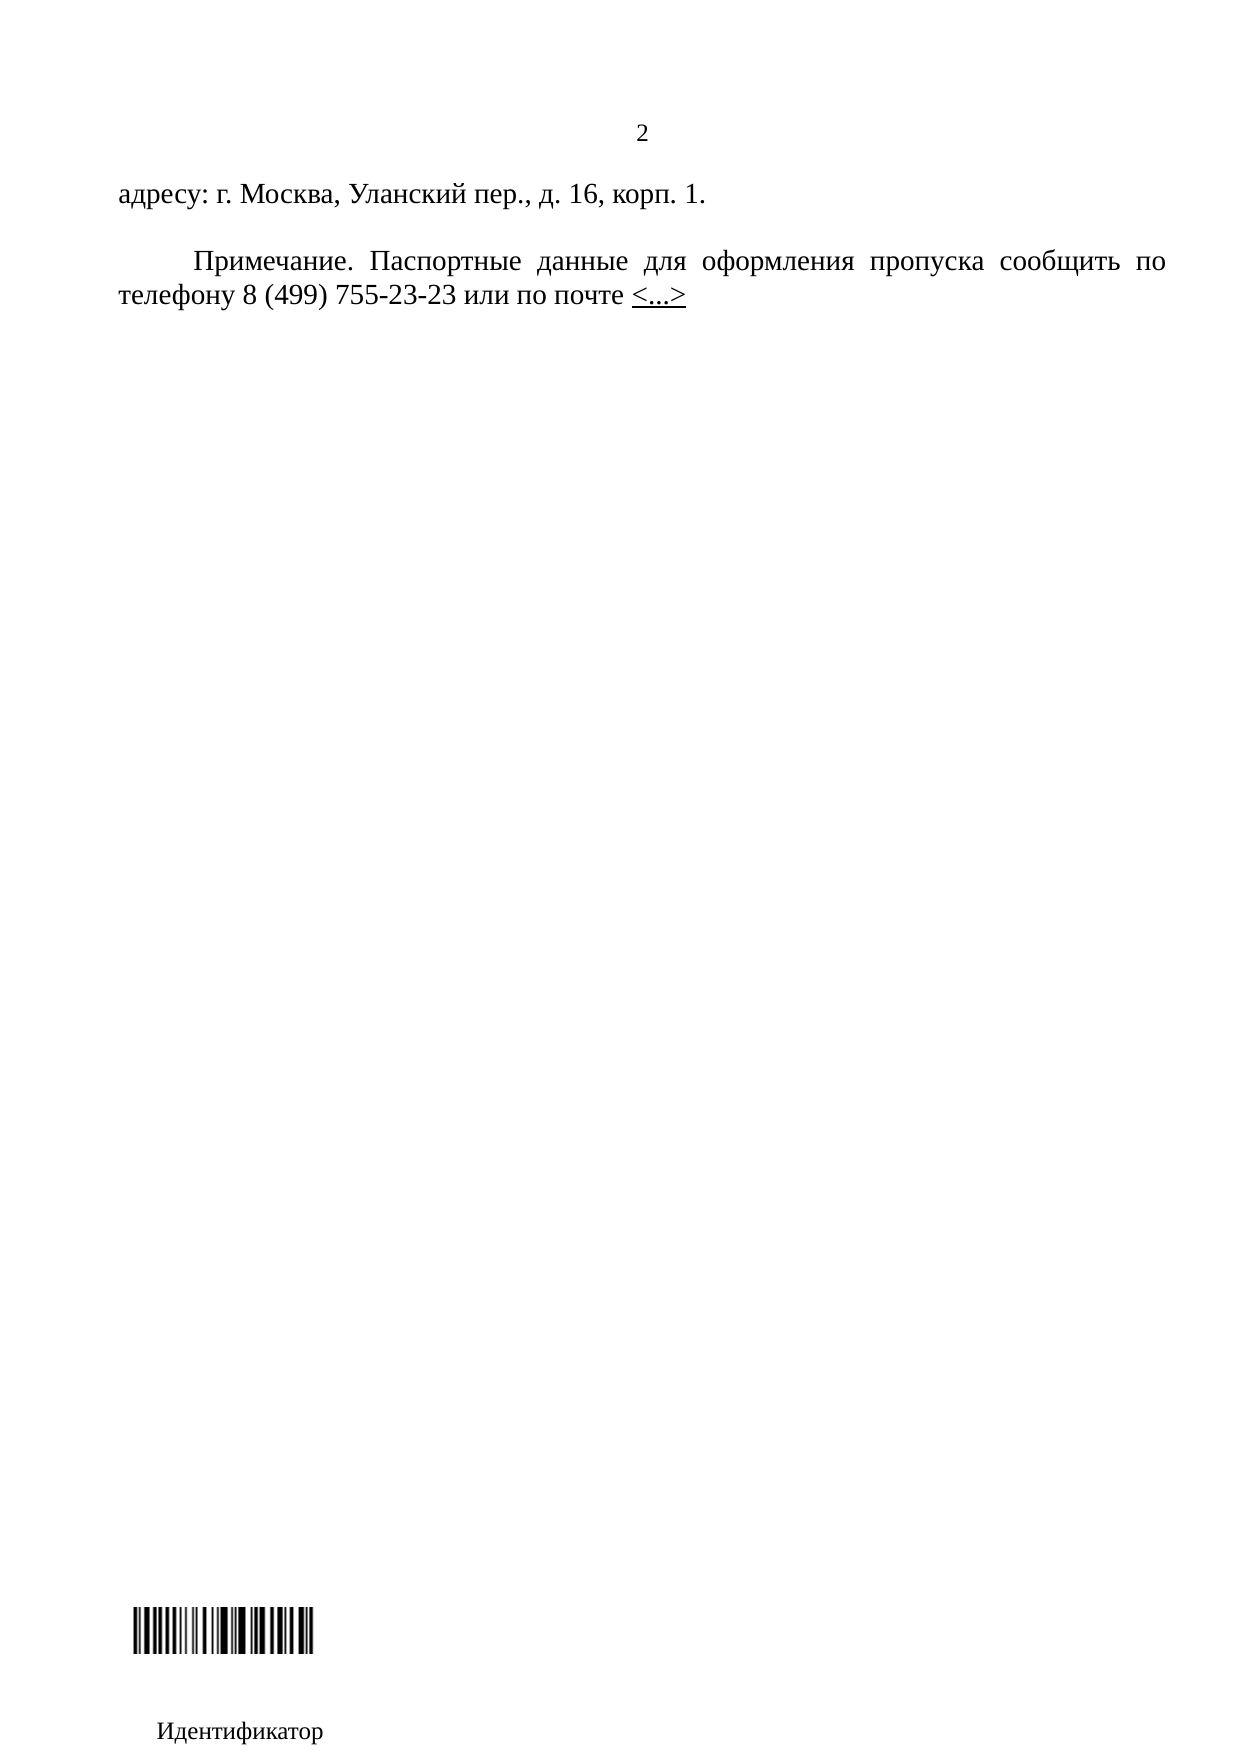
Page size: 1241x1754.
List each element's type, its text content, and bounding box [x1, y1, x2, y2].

picture [118, 1607, 331, 1654]
list адресу: г. Москва, Уланский пер., д. 16, корп. 1. [118, 176, 1167, 210]
text Примечание. Паспортные данные для оформления пропуска сообщить по телефону 8 (499) 755-23-23 или по почте <...> [118, 243, 1167, 311]
